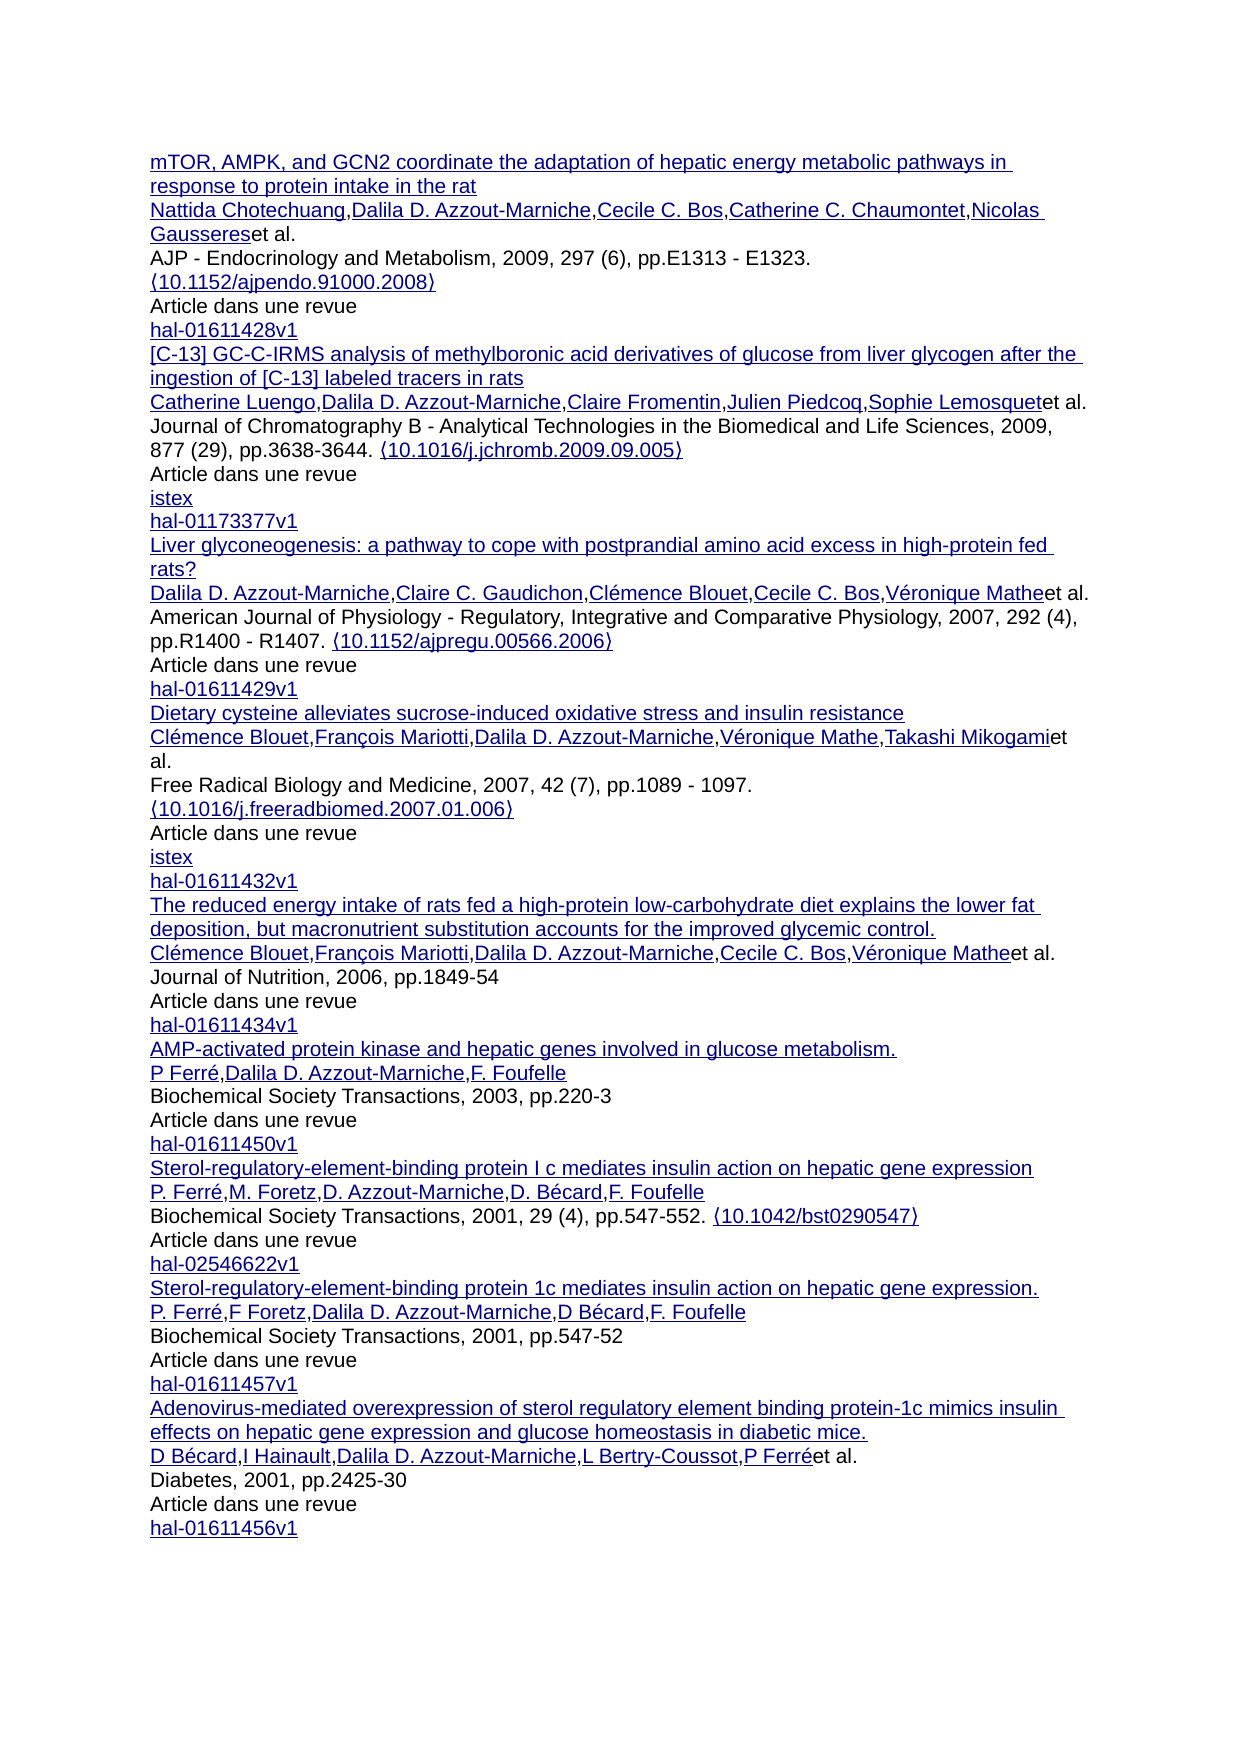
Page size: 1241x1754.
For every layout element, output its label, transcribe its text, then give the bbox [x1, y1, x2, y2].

table_cell AMP-activated protein kinase and hepatic genes involved in glucose metabolism. P Ferré,Dalila D. Azzout-Marniche,F. Foufelle Biochemical Society Transactions, 2003, pp.220-3 Article dans une revue hal-01611450v1 [150, 1036, 1090, 1156]
table_cell mTOR, AMPK, and GCN2 coordinate the adaptation of hepatic energy metabolic pathways in response to protein intake in the rat Nattida Chotechuang,Dalila D. Azzout-Marniche,Cecile C. Bos,Catherine C. Chaumontet,Nicolas Gaussereset al. AJP - Endocrinology and Metabolism, 2009, 297 (6), pp.E1313 - E1323. ⟨10.1152/ajpendo.91000.2008⟩ Article dans une revue hal-01611428v1 [150, 150, 1090, 342]
table_cell Sterol-regulatory-element-binding protein 1c mediates insulin action on hepatic gene expression. P. Ferré,F Foretz,Dalila D. Azzout-Marniche,D Bécard,F. Foufelle Biochemical Society Transactions, 2001, pp.547-52 Article dans une revue hal-01611457v1 [150, 1276, 1090, 1396]
table_cell The reduced energy intake of rats fed a high-protein low-carbohydrate diet explains the lower fat deposition, but macronutrient substitution accounts for the improved glycemic control. Clémence Blouet,François Mariotti,Dalila D. Azzout-Marniche,Cecile C. Bos,Véronique Matheet al. Journal of Nutrition, 2006, pp.1849-54 Article dans une revue hal-01611434v1 [150, 893, 1090, 1036]
table_cell Liver glyconeogenesis: a pathway to cope with postprandial amino acid excess in high-protein fed rats? Dalila D. Azzout-Marniche,Claire C. Gaudichon,Clémence Blouet,Cecile C. Bos,Véronique Matheet al. American Journal of Physiology - Regulatory, Integrative and Comparative Physiology, 2007, 292 (4), pp.R1400 - R1407. ⟨10.1152/ajpregu.00566.2006⟩ Article dans une revue hal-01611429v1 [150, 533, 1090, 701]
table_cell [C-13] GC-C-IRMS analysis of methylboronic acid derivatives of glucose from liver glycogen after the ingestion of [C-13] labeled tracers in rats Catherine Luengo,Dalila D. Azzout-Marniche,Claire Fromentin,Julien Piedcoq,Sophie Lemosquetet al. Journal of Chromatography B - Analytical Technologies in the Biomedical and Life Sciences, 2009, 877 (29), pp.3638-3644. ⟨10.1016/j.jchromb.2009.09.005⟩ Article dans une revue istex hal-01173377v1 [150, 342, 1090, 533]
table_cell Sterol-regulatory-element-binding protein I c mediates insulin action on hepatic gene expression P. Ferré,M. Foretz,D. Azzout-Marniche,D. Bécard,F. Foufelle Biochemical Society Transactions, 2001, 29 (4), pp.547-552. ⟨10.1042/bst0290547⟩ Article dans une revue hal-02546622v1 [150, 1156, 1090, 1276]
table_cell Dietary cysteine alleviates sucrose-induced oxidative stress and insulin resistance Clémence Blouet,François Mariotti,Dalila D. Azzout-Marniche,Véronique Mathe,Takashi Mikogamiet al. Free Radical Biology and Medicine, 2007, 42 (7), pp.1089 - 1097. ⟨10.1016/j.freeradbiomed.2007.01.006⟩ Article dans une revue istex hal-01611432v1 [150, 701, 1090, 893]
table_cell Adenovirus-mediated overexpression of sterol regulatory element binding protein-1c mimics insulin effects on hepatic gene expression and glucose homeostasis in diabetic mice. D Bécard,I Hainault,Dalila D. Azzout-Marniche,L Bertry-Coussot,P Ferréet al. Diabetes, 2001, pp.2425-30 Article dans une revue hal-01611456v1 [150, 1396, 1090, 1539]
